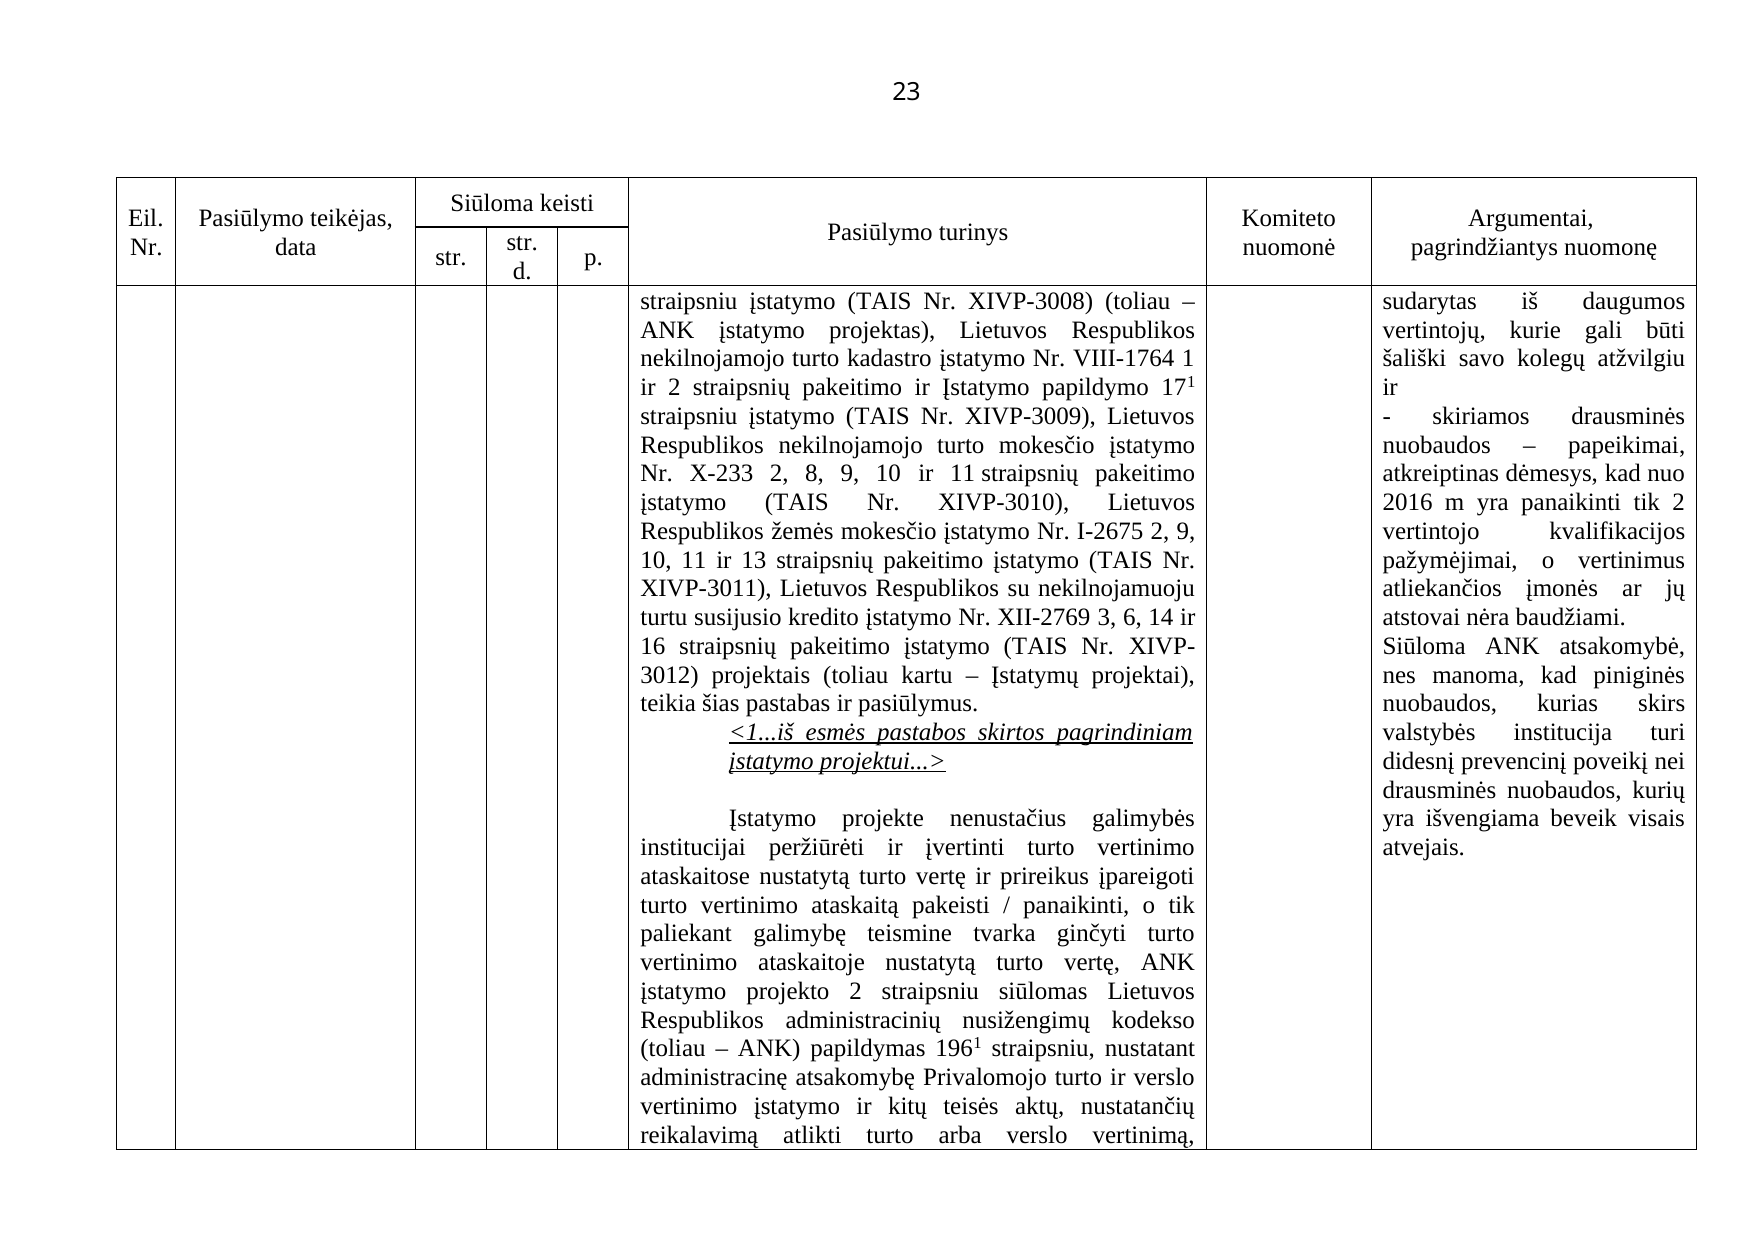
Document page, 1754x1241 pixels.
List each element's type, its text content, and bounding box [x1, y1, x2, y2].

table_header Pasiūlymo turinys [629, 178, 1206, 285]
table_cell [416, 286, 486, 1148]
table_header Siūloma keisti [416, 178, 628, 226]
table_cell straipsniu įstatymo (TAIS Nr. XIVP-3008) (toliau – ANK įstatymo projektas), Lietuvos Respublikos nekilnojamojo turto kadastro įstatymo Nr. VIII-1764 1 ir 2 straipsnių pakeitimo ir Įstatymo papildymo 171 straipsniu įstatymo (TAIS Nr. XIVP-3009), Lietuvos Respublikos nekilnojamojo turto mokesčio įstatymo Nr. X-233 2, 8, 9, 10 ir 11 straipsnių pakeitimo įstatymo (TAIS Nr. XIVP-3010), Lietuvos Respublikos žemės mokesčio įstatymo Nr. i-2675 2, 9, 10, 11 ir 13 straipsnių pakeitimo įstatymo (TAIS Nr. XIVP-3011), Lietuvos Respublikos su nekilnojamuoju turtu susijusio kredito įstatymo Nr. XII-2769 3, 6, 14 ir 16 straipsnių pakeitimo įstatymo (TAIS Nr. XIVP-3012) projektais (toliau kartu – Įstatymų projektai), teikia šias pastabas ir pasiūlymus. <1...iš esmės pastabos skirtos pagrindiniam įstatymo projektui...> Įstatymo projekte nenustačius galimybės institucijai peržiūrėti ir įvertinti turto vertinimo ataskaitose nustatytą turto vertę ir prireikus įpareigoti turto vertinimo ataskaitą pakeisti / panaikinti, o tik paliekant galimybę teismine tvarka ginčyti turto vertinimo ataskaitoje nustatytą turto vertę, ANK įstatymo projekto 2 straipsniu siūlomas Lietuvos Respublikos administracinių nusižengimų kodekso (toliau – ANK) papildymas 1961 straipsniu, nustatant administracinę atsakomybę Privalomojo turto ir verslo vertinimo įstatymo ir kitų teisės aktų, nustatančių reikalavimą atlikti turto arba verslo vertinimą, [629, 286, 1206, 1148]
table_cell str. d. [487, 228, 557, 285]
table_header Komiteto nuomonė [1207, 178, 1371, 285]
table_cell sudarytas iš daugumos vertintojų, kurie gali būti šališki savo kolegų atžvilgiu ir - skiriamos drausminės nuobaudos – papeikimai, atkreiptinas dėmesys, kad nuo 2016 m yra panaikinti tik 2 vertintojo kvalifikacijos pažymėjimai, o vertinimus atliekančios įmonės ar jų atstovai nėra baudžiami. Siūloma ANK atsakomybė, nes manoma, kad piniginės nuobaudos, kurias skirs valstybės institucija turi didesnį prevencinį poveikį nei drausminės nuobaudos, kurių yra išvengiama beveik visais atvejais. [1372, 286, 1696, 1148]
table_header Eil. Nr. [117, 178, 175, 285]
table_cell [176, 286, 415, 1148]
table_cell p. [558, 228, 628, 285]
table_cell [117, 286, 175, 1148]
table_cell [487, 286, 557, 1148]
table_header Argumentai, pagrindžiantys nuomonę [1372, 178, 1696, 285]
table_cell [1207, 286, 1371, 1148]
table_cell [558, 286, 628, 1148]
table_header Pasiūlymo teikėjas, data [176, 178, 415, 285]
table_cell str. [416, 228, 486, 285]
